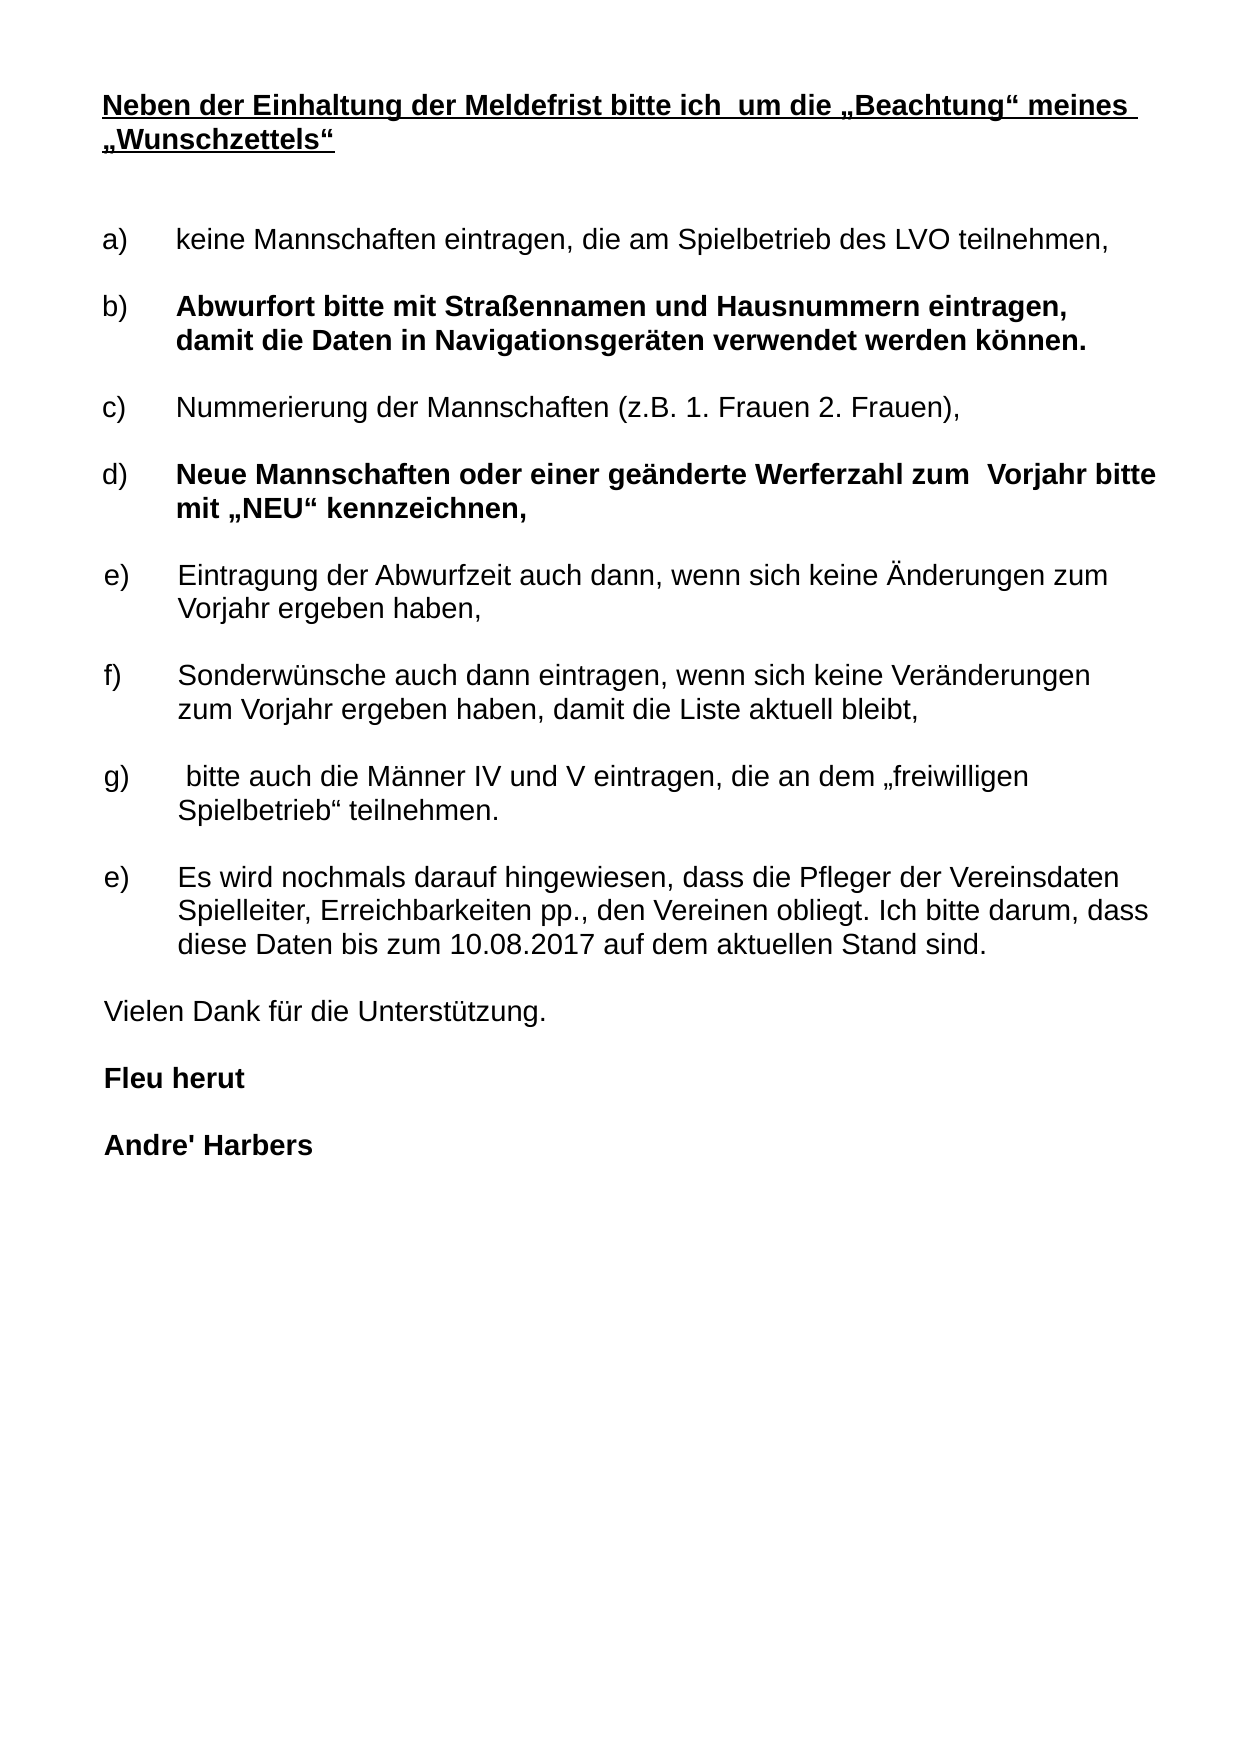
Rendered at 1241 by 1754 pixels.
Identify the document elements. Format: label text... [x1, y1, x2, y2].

text f) Sonderwünsche auch dann eintragen, wenn sich keine Veränderungen zum Vorjahr ergeben haben, damit die Liste aktuell bleibt, [104, 658, 1165, 726]
text d) Neue Mannschaften oder einer geänderte Werferzahl zum Vorjahr bitte mit „NEU“ kennzeichnen, [102, 457, 1165, 524]
text a) keine Mannschaften eintragen, die am Spielbetrieb des LVO teilnehmen, [102, 222, 1165, 256]
text Vielen Dank für die Unterstützung. [104, 994, 1165, 1027]
text Fleu herut [104, 1061, 1165, 1094]
text Neben der Einhaltung der Meldefrist bitte ich um die „Beachtung“ meines „Wunschzettels“ [102, 88, 1165, 155]
text b) Abwurfort bitte mit Straßennamen und Hausnummern eintragen, damit die Daten in Navigationsgeräten verwendet werden können. [102, 289, 1165, 357]
text Andre' Harbers [104, 1128, 1165, 1162]
text c) Nummerierung der Mannschaften (z.B. 1. Frauen 2. Frauen), [102, 390, 1165, 424]
text e) Es wird nochmals darauf hingewiesen, dass die Pfleger der Vereinsdaten Spielleiter, Erreichbarkeiten pp., den Vereinen obliegt. Ich bitte darum, dass diese Daten bis zum 10.08.2017 auf dem aktuellen Stand sind. [104, 860, 1165, 960]
text e) Eintragung der Abwurfzeit auch dann, wenn sich keine Änderungen zum Vorjahr ergeben haben, [104, 558, 1165, 625]
text g) bitte auch die Männer IV und V eintragen, die an dem „freiwilligen Spielbetrieb“ teilnehmen. [104, 759, 1165, 826]
